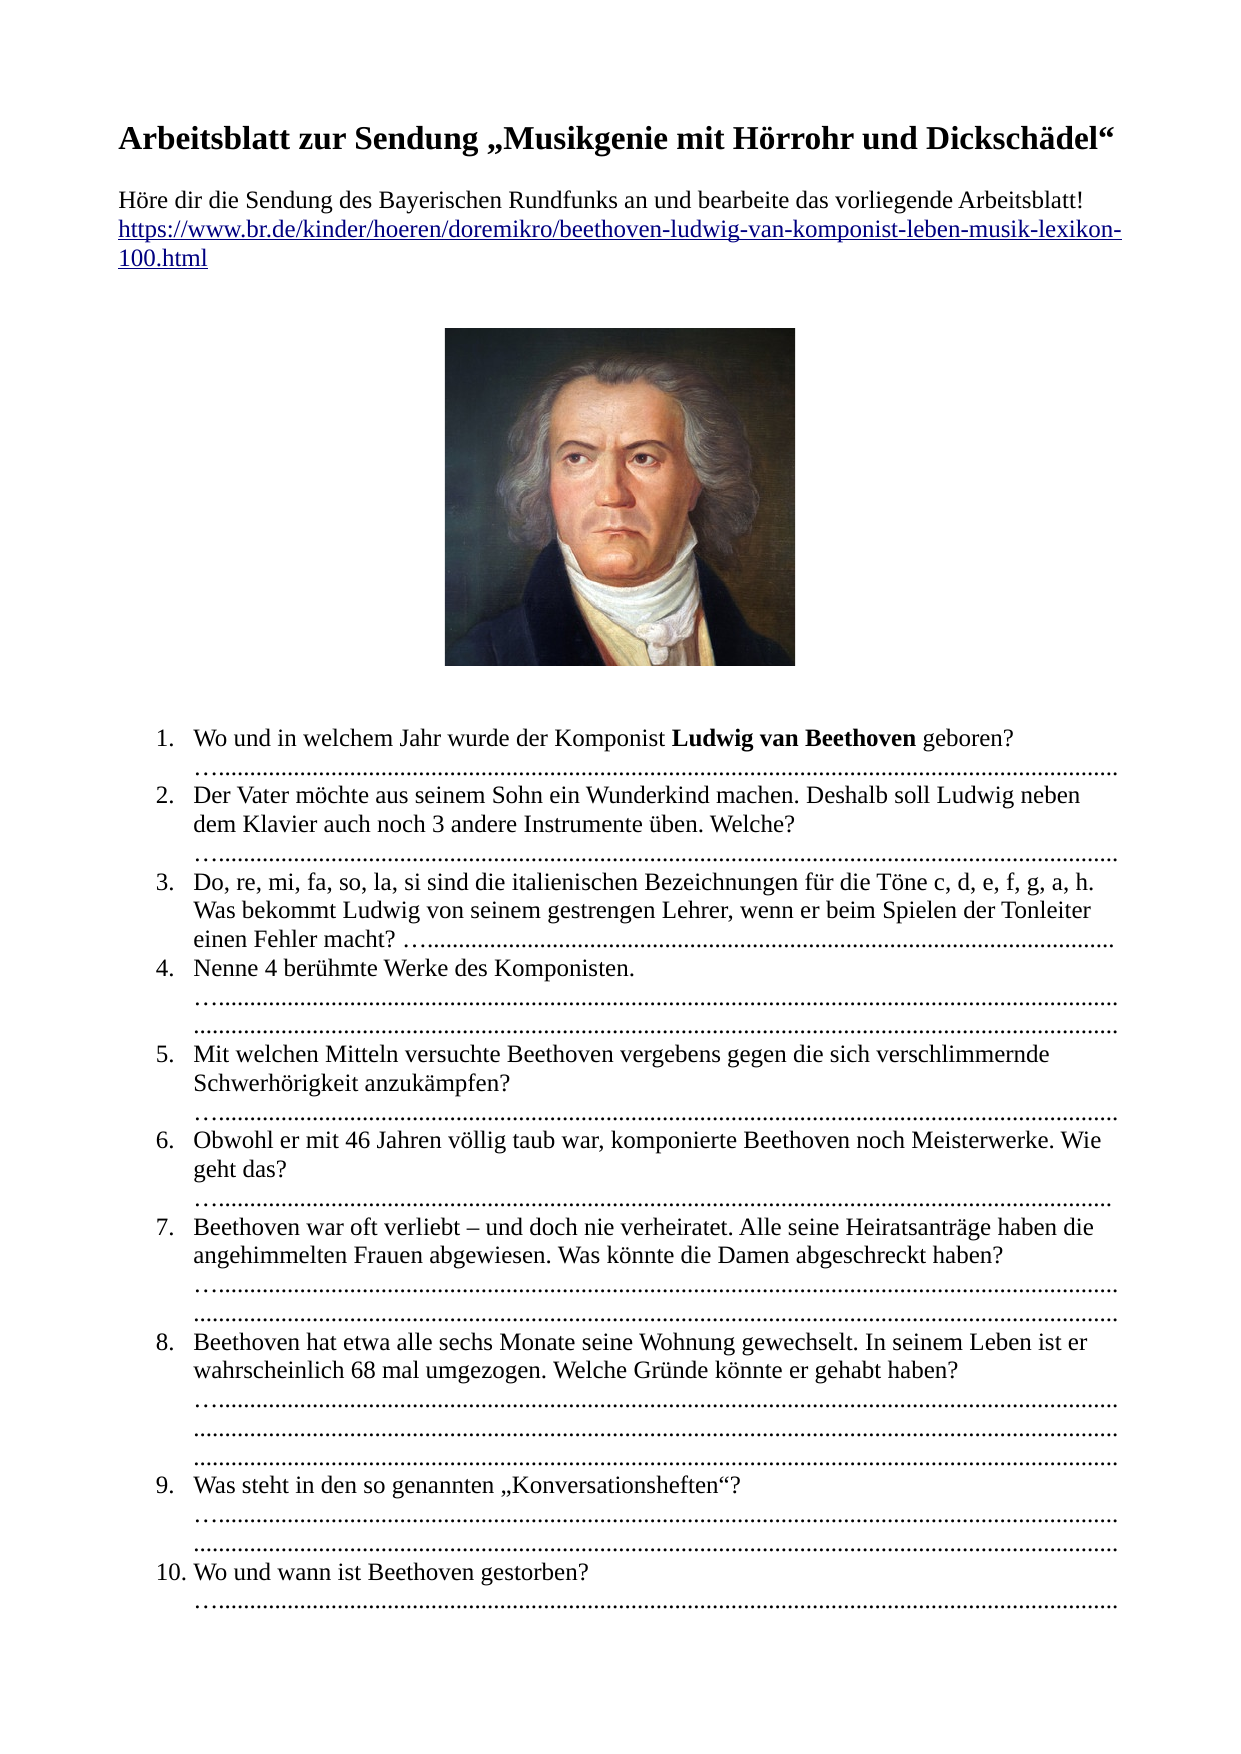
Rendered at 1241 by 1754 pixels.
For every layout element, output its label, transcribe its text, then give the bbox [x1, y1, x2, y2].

list ….................................................................................................................................................................................................................................................................................................... [156, 1269, 1122, 1327]
list Wo und wann ist Beethoven gestorben? [156, 1557, 1122, 1586]
list …............................................................................................................................................... [156, 1183, 1122, 1212]
picture [444, 328, 796, 666]
list ….................................................................................................................................................................................................................................................................................................... [156, 1499, 1122, 1557]
list …................................................................................................................................................ [156, 752, 1122, 781]
list Beethoven hat etwa alle sechs Monate seine Wohnung gewechselt. In seinem Leben ist er wahrscheinlich 68 mal umgezogen. Welche Gründe könnte er gehabt haben? [156, 1327, 1122, 1384]
list Der Vater möchte aus seinem Sohn ein Wunderkind machen. Deshalb soll Ludwig neben dem Klavier auch noch 3 andere Instrumente üben. Welche? [156, 781, 1122, 838]
text Höre dir die Sendung des Bayerischen Rundfunks an und bearbeite das vorliegende Arbeitsblatt! [118, 185, 1122, 214]
list …................................................................................................................................................ [156, 1586, 1122, 1614]
list Nenne 4 berühmte Werke des Komponisten. [156, 953, 1122, 982]
list ….................................................................................................................................................................................................................................................................................................... [156, 982, 1122, 1039]
list …........................................................................................................................................................................................................................................................................................................................................................................................................................................................ [156, 1384, 1122, 1471]
list Do, re, mi, fa, so, la, si sind die italienischen Bezeichnungen für die Töne c, d, e, f, g, a, h. Was bekommt Ludwig von seinem gestrengen Lehrer, wenn er beim Spielen der Tonleiter einen Fehler macht? ….............................................................................................................. [156, 867, 1122, 953]
text Arbeitsblatt zur Sendung „Musikgenie mit Hörrohr und Dickschädel“ [118, 118, 1122, 156]
text https://www.br.de/kinder/hoeren/doremikro/beethoven-ludwig-van-komponist-leben-musik-lexikon- [118, 214, 1122, 239]
list …................................................................................................................................................ [156, 1097, 1122, 1126]
text 100.html [118, 240, 1122, 271]
list …................................................................................................................................................ [156, 838, 1122, 867]
list Was steht in den so genannten „Konversationsheften“? [156, 1471, 1122, 1499]
list Mit welchen Mitteln versuchte Beethoven vergebens gegen die sich verschlimmernde Schwerhörigkeit anzukämpfen? [156, 1039, 1122, 1097]
list Wo und in welchem Jahr wurde der Komponist Ludwig van Beethoven geboren? [156, 723, 1122, 752]
list Obwohl er mit 46 Jahren völlig taub war, komponierte Beethoven noch Meisterwerke. Wie geht das? [156, 1126, 1122, 1183]
list Beethoven war oft verliebt – und doch nie verheiratet. Alle seine Heiratsanträge haben die angehimmelten Frauen abgewiesen. Was könnte die Damen abgeschreckt haben? [156, 1212, 1122, 1269]
